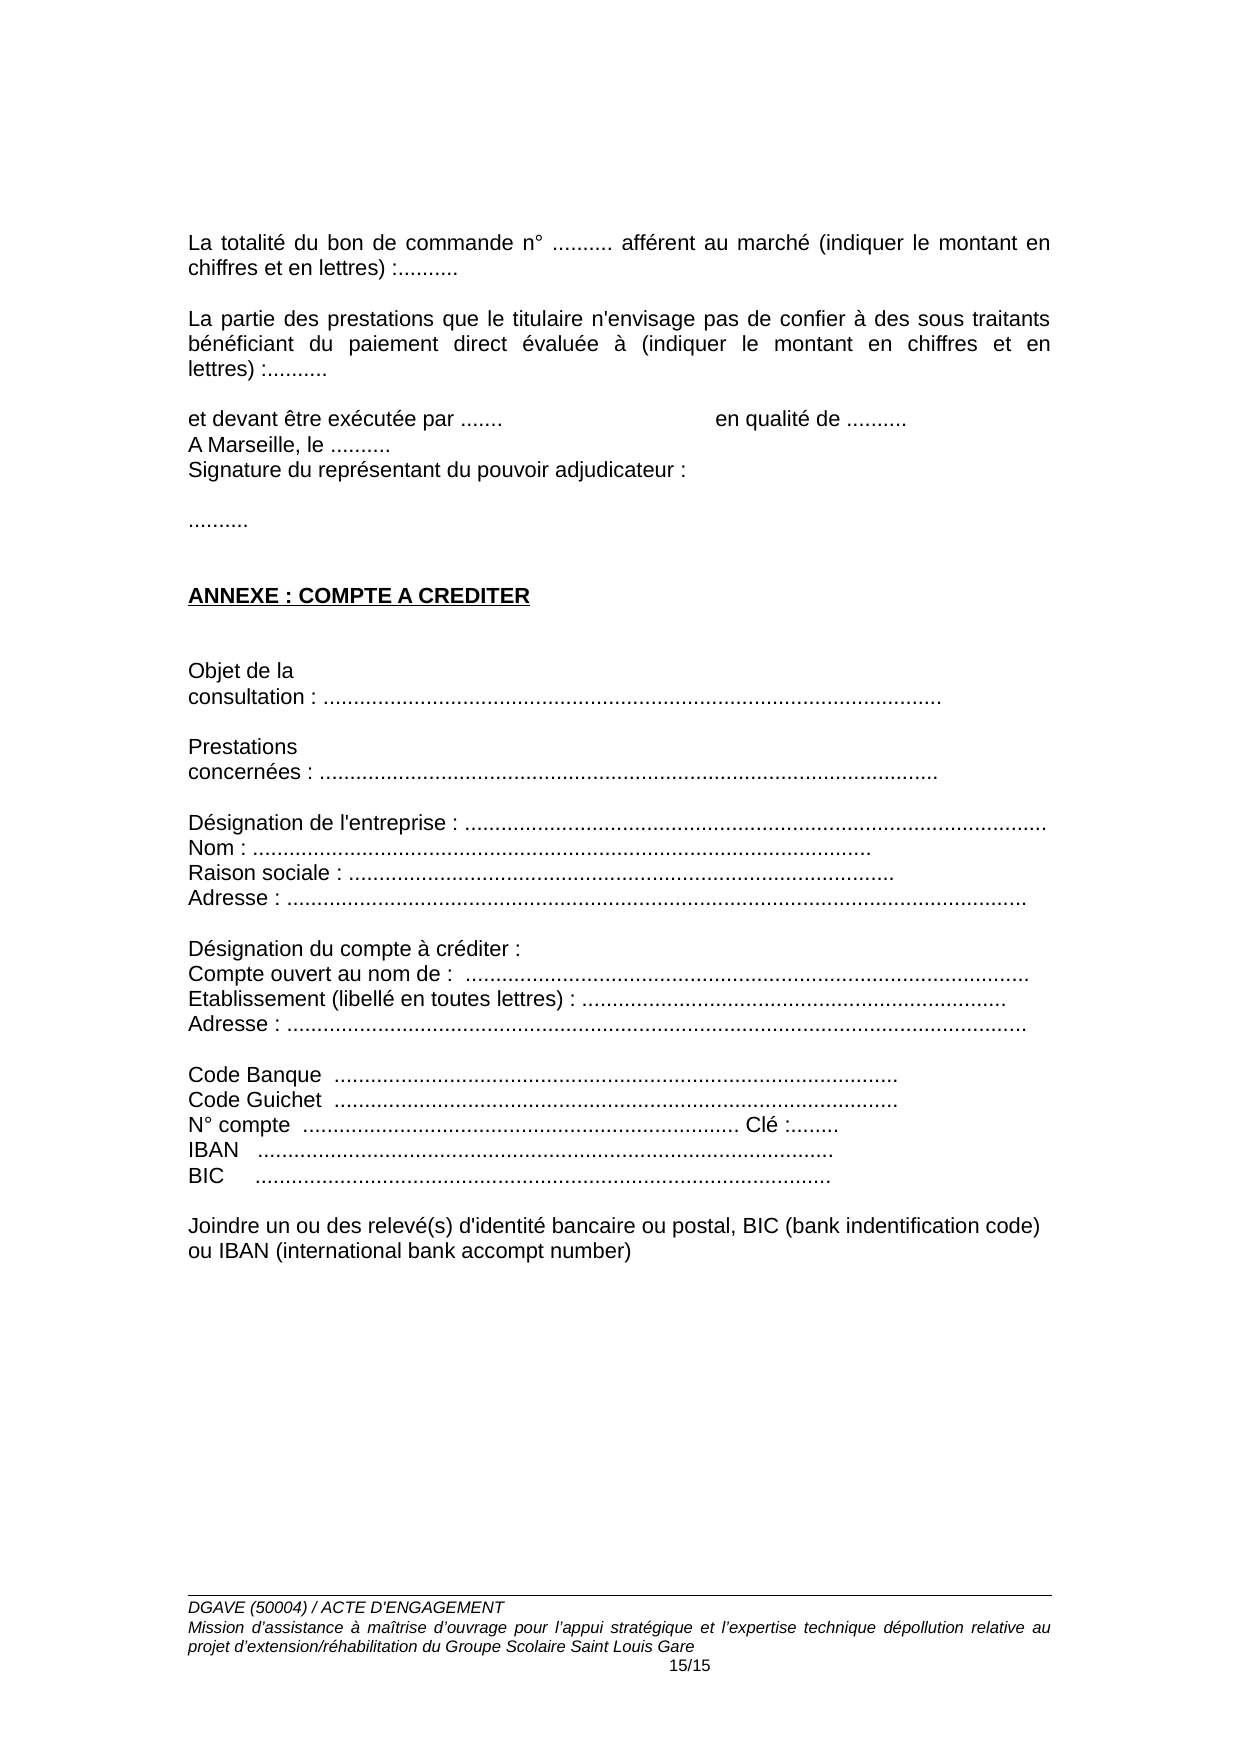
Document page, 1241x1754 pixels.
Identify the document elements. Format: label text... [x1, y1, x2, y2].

text La partie des prestations que le titulaire n'envisage pas de confier à des sous traitants bénéficiant du paiement direct évaluée à (indiquer le montant en chiffres et en lettres) :.......... [188, 305, 1052, 381]
text Désignation du compte à créditer : [188, 936, 1052, 961]
text N° compte ........................................................................ Clé :........ [188, 1112, 1052, 1137]
text A Marseille, le .......... [188, 431, 1052, 457]
text Code Banque ............................................................................................. [188, 1062, 1052, 1087]
text .......... [188, 507, 1052, 532]
text IBAN ............................................................................................... [188, 1137, 1052, 1162]
text Compte ouvert au nom de : ............................................................................................. [188, 961, 1052, 986]
text Code Guichet ............................................................................................. [188, 1087, 1052, 1112]
text Adresse : .......................................................................................................................... [188, 1011, 1052, 1036]
text BIC ............................................................................................... [188, 1162, 1052, 1188]
text Prestations concernées : ...................................................................................................... [188, 734, 1052, 784]
text Raison sociale : .......................................................................................... [188, 860, 1052, 885]
text Signature du représentant du pouvoir adjudicateur : [188, 457, 1052, 482]
text Objet de la consultation : ...................................................................................................... [188, 658, 1052, 709]
text ANNEXE : COMPTE A CREDITER [188, 583, 1052, 608]
text Désignation de l'entreprise : ................................................................................................ [188, 809, 1052, 835]
text et devant être exécutée par ....... en qualité de .......... [188, 406, 1052, 431]
text Nom : ...................................................................................................... [188, 835, 1052, 860]
text Joindre un ou des relevé(s) d'identité bancaire ou postal, BIC (bank indentification code) ou IBAN (international bank accompt number) [188, 1213, 1052, 1263]
text Adresse : .......................................................................................................................... [188, 885, 1052, 910]
text La totalité du bon de commande n° .......... afférent au marché (indiquer le montant en chiffres et en lettres) :.......... [188, 230, 1052, 280]
text Etablissement (libellé en toutes lettres) : ...................................................................... [188, 986, 1052, 1011]
